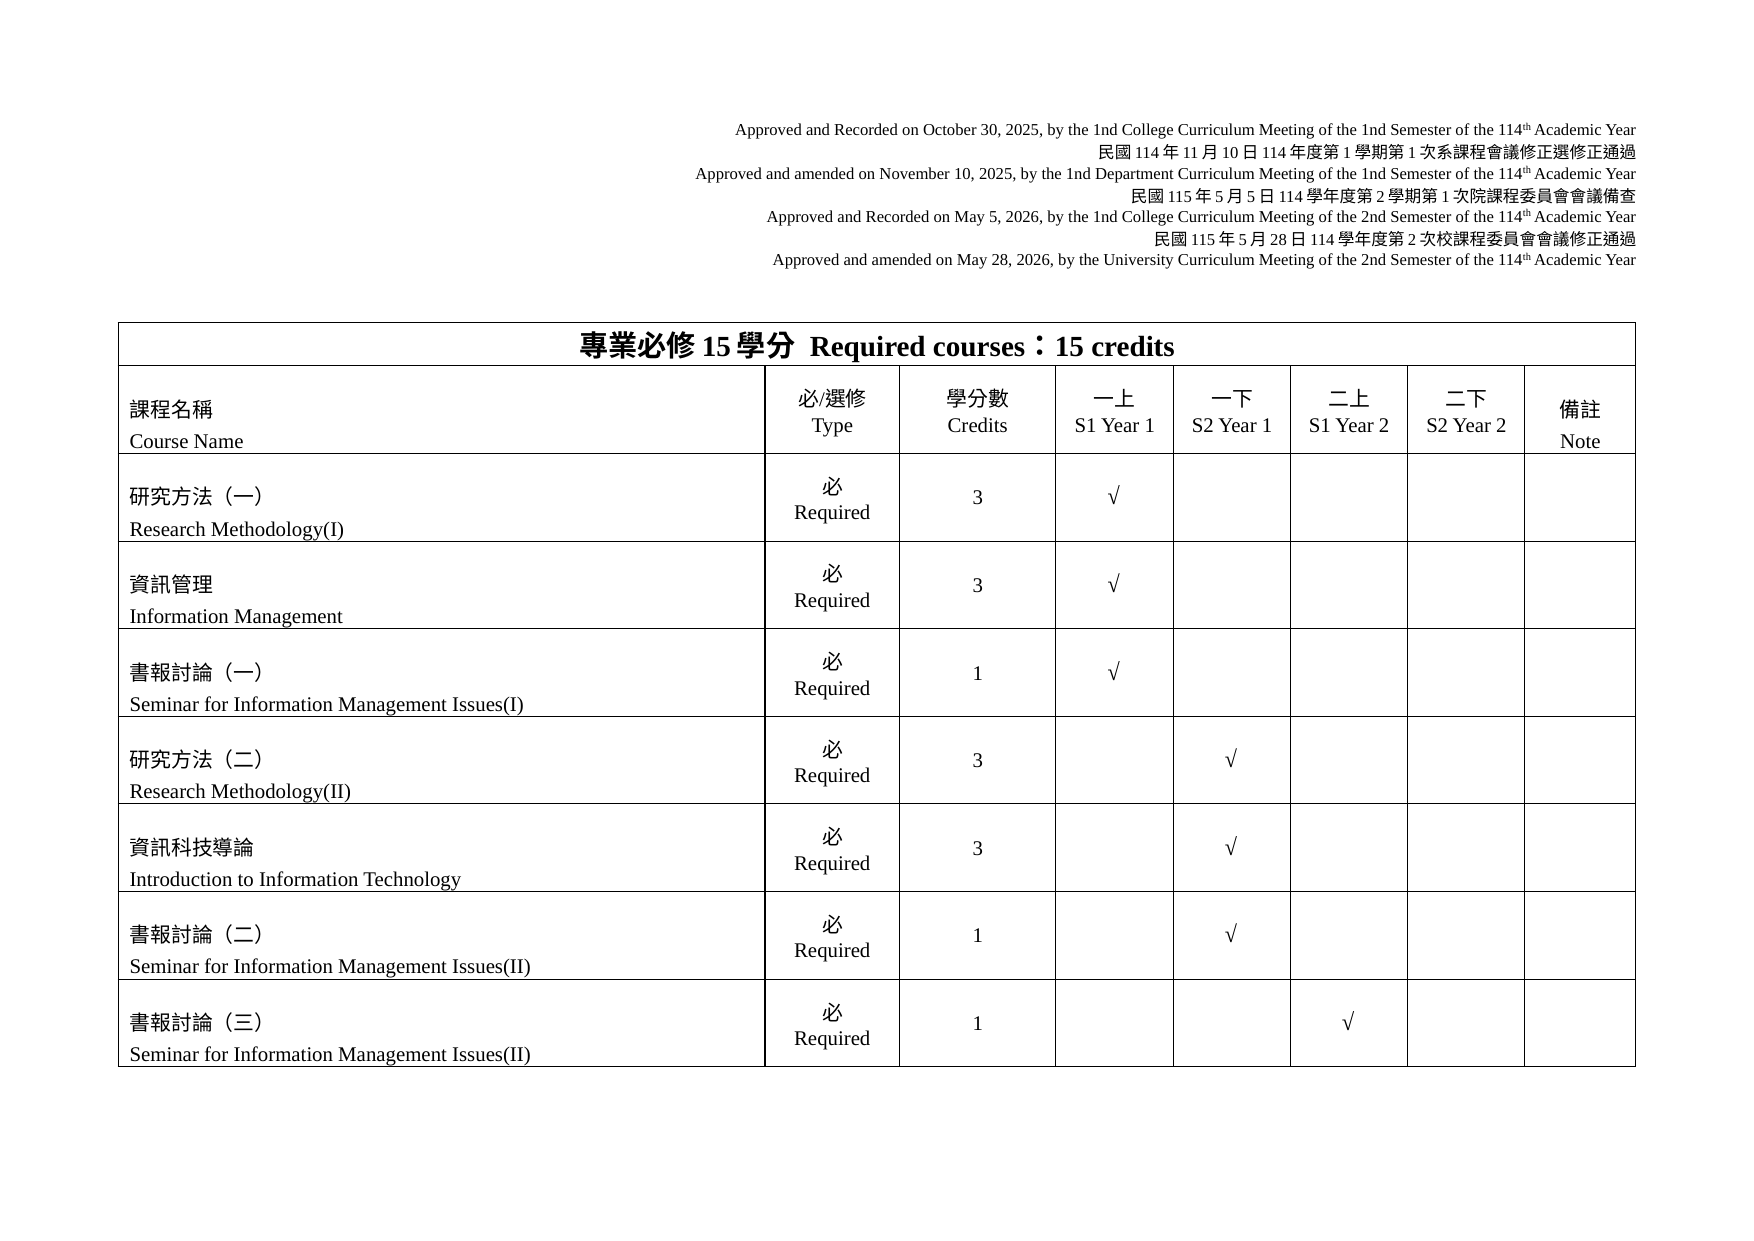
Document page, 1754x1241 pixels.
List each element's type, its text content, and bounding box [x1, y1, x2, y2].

table_cell [1525, 892, 1635, 978]
table_cell 書報討論（二） Seminar for Information Management Issues(II) [119, 892, 764, 978]
table_cell [1291, 892, 1407, 978]
table_cell [1525, 804, 1635, 891]
table_cell [1291, 454, 1407, 541]
table_cell 書報討論（一） Seminar for Information Management Issues(I) [119, 629, 764, 716]
table_cell 必 Required [766, 717, 899, 803]
table_cell 1 [900, 629, 1055, 716]
table_cell [1525, 629, 1635, 716]
table_cell 必 Required [766, 980, 899, 1066]
table_cell 二上 S1 Year 2 [1291, 366, 1407, 453]
table_cell [1056, 980, 1173, 1066]
table_cell [1056, 454, 1173, 541]
table_cell [1174, 542, 1290, 628]
table_cell [1174, 980, 1290, 1066]
table_cell [1525, 717, 1635, 803]
table_cell [1174, 454, 1290, 541]
table_cell [1056, 717, 1173, 803]
text Approved and Recorded on October 30, 2025, by the 1nd College Curriculum Meeting of the 1nd Semester of the 114th Academic Year [118, 120, 1636, 139]
text Approved and Recorded on May 5, 2026, by the 1nd College Curriculum Meeting of the 2nd Semester of the 114th Academic Year [118, 207, 1636, 226]
table_cell 1 [900, 980, 1055, 1066]
table_cell 必 Required [766, 542, 899, 628]
text 民國114年11月10日114年度第1學期第1次系課程會議修正選修正通過 [118, 139, 1636, 163]
table_cell 一上 S1 Year 1 [1056, 366, 1173, 453]
table_cell [1408, 892, 1524, 978]
table_cell 1 [900, 892, 1055, 978]
text 民國115年5月28日114學年度第2次校課程委員會會議修正通過 [118, 226, 1636, 250]
table_cell 3 [900, 804, 1055, 891]
table_cell [1408, 542, 1524, 628]
table_cell 研究方法（二） Research Methodology(II) [119, 717, 764, 803]
table_cell 必 Required [766, 892, 899, 978]
table_cell 書報討論（三） Seminar for Information Management Issues(II) [119, 980, 764, 1066]
table_cell 3 [900, 717, 1055, 803]
table_cell [1056, 804, 1173, 891]
table_cell [1408, 629, 1524, 716]
table_cell 3 [900, 542, 1055, 628]
table_cell 資訊科技導論 Introduction to Information Technology [119, 804, 764, 891]
table_cell 備註 Note [1525, 366, 1635, 453]
table_cell [1174, 892, 1290, 978]
table_cell [1291, 717, 1407, 803]
table_cell [1525, 542, 1635, 628]
table_cell 學分數 Credits [900, 366, 1055, 453]
text Approved and amended on May 28, 2026, by the University Curriculum Meeting of the 2nd Semester of the 114th Academic Year [118, 250, 1636, 269]
table_cell 3 [900, 454, 1055, 541]
table_cell [1408, 980, 1524, 1066]
table_cell 必/選修 Type [766, 366, 899, 453]
table_cell [1525, 454, 1635, 541]
text 民國115年5月5日114學年度第2學期第1次院課程委員會會議備查 [118, 183, 1636, 207]
table_cell [1056, 542, 1173, 628]
table_cell [1291, 542, 1407, 628]
table_cell [1291, 804, 1407, 891]
table_cell [1408, 717, 1524, 803]
table_cell [1525, 980, 1635, 1066]
table_cell [1056, 629, 1173, 716]
table_cell [1291, 980, 1407, 1066]
table_cell [1408, 804, 1524, 891]
table_cell [1174, 804, 1290, 891]
text Approved and amended on November 10, 2025, by the 1nd Department Curriculum Meeting of the 1nd Semester of the 114th Academic Year [118, 163, 1636, 183]
table_cell 資訊管理 Information Management [119, 542, 764, 628]
table_cell [1291, 629, 1407, 716]
table_cell 課程名稱 Course Name [119, 366, 764, 453]
table_cell 一下 S2 Year 1 [1174, 366, 1290, 453]
table_cell [1174, 717, 1290, 803]
table_header 專業必修15學分 Required courses：15 credits [119, 323, 1635, 365]
table_cell [1174, 629, 1290, 716]
table_cell 必 Required [766, 629, 899, 716]
table_cell 必 Required [766, 454, 899, 541]
table_cell 必 Required [766, 804, 899, 891]
table_cell [1056, 892, 1173, 978]
table_cell 二下 S2 Year 2 [1408, 366, 1524, 453]
table_cell [1408, 454, 1524, 541]
table_cell 研究方法（一） Research Methodology(I) [119, 454, 764, 541]
